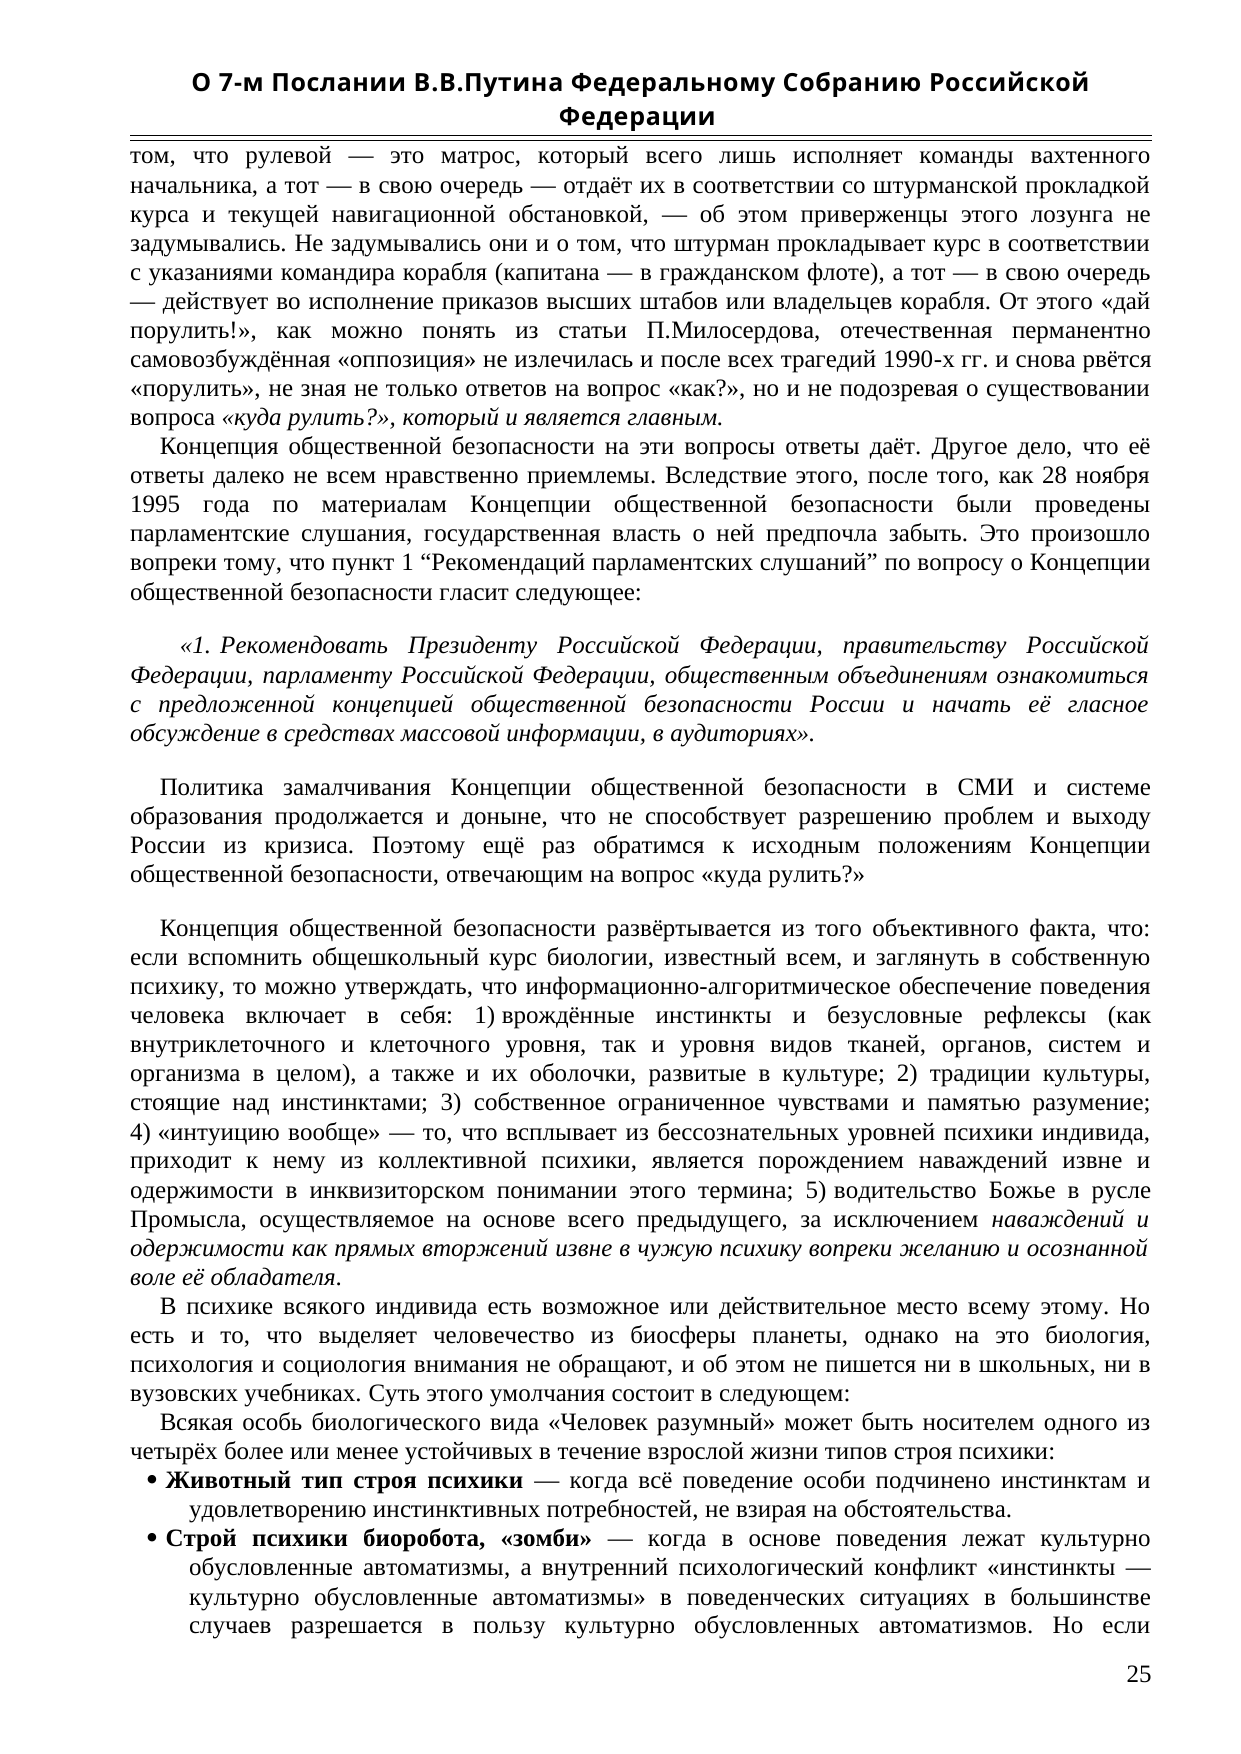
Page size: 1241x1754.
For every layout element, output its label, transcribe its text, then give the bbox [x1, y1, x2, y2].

list Животный тип строя психики — когда всё поведение особи подчинено инстинктам и удовлетворению инстинктивных потребностей, не взирая на обстоятельства. [148, 1465, 1152, 1523]
text Политика замалчивания Концепции общественной безопасности в СМИ и системе образования продолжается и доныне, что не способствует разрешению проблем и выходу России из кризиса. Поэтому ещё раз обратимся к исходным положениям Концепции общественной безопасности, отвечающим на вопрос «куда рулить?» [130, 772, 1152, 888]
text том, что рулевой — это матрос, который всего лишь исполняет команды вахтенного начальника, а тот — в свою очередь — отдаёт их в соответствии со штурманской прокладкой курса и текущей навигационной обстановкой, — об этом приверженцы этого лозунга не задумывались. Не задумывались они и о том, что штурман прокладывает курс в соответствии с указаниями командира корабля (капитана — в гражданском флоте), а тот — в свою очередь — действует во исполнение приказов высших штабов или владельцев корабля. От этого «дай порулить!», как можно понять из статьи П.Милосердова, отечественная перманентно самовозбуждённая «оп­по­зиция» не излечилась и после всех трагедий 1990‑х гг. и снова рвётся «порулить», не зная не только ответов на вопрос «как?», но и не подозревая о существовании вопроса «куда рулить?», который и является главным. [130, 141, 1152, 431]
text Всякая особь биологического вида «Человек разумный» может быть носителем одного из четырёх более или менее устойчивых в течение взрослой жизни типов строя психики: [130, 1407, 1152, 1465]
text Концепция общественной безопасности развёртывается из того объективного факта, что: если вспомнить общешкольный курс биологии, известный всем, и заглянуть в собственную психику, то можно утверждать, что информационно-алгоритмическое обеспечение поведения человека включает в себя: 1) врождённые инстинкты и безусловные рефлексы (как внутриклеточного и клеточного уровня, так и уровня видов тканей, органов, систем и организма в целом), а также и их оболочки, развитые в культуре; 2) традиции культуры, стоящие над инстинктами; 3) собственное ограниченное чувствами и памятью разумение; 4) «инту­и­цию вообще» — то, что всплывает из бессознательных уровней психики индивида, приходит к нему из коллективной психики, является порождением наваждений извне и одержимости в инквизиторском понимании этого термина; 5) водительство Божье в русле Промысла, осуществляемое на основе всего предыдущего, за исключением наваждений и одержимости как прямых вторжений извне в чужую психику вопреки желанию и осознанной воле её обладателя. [130, 913, 1152, 1291]
list Строй психики биоробота, «зомби» — когда в основе поведения лежат культурно обусловленные автоматизмы, а внутренний психологический конфликт «инстинкты — культурно обусловленные автоматизмы» в поведенческих ситуациях в большинстве случаев разрешается в пользу культурно обусловленных автоматизмов. Но если [148, 1523, 1152, 1639]
text В психике всякого индивида есть возможное или действительное место всему этому. Но есть и то, что выделяет человечество из биосферы планеты, однако на это биология, психология и социология внимания не обращают, и об этом не пишется ни в школьных, ни в вузовских учебниках. Суть этого умолчания состоит в следующем: [130, 1291, 1152, 1407]
text Концепция общественной безопасности на эти вопросы ответы даёт. Другое дело, что её ответы далеко не всем нравственно приемлемы. Вследствие этого, после того, как 28 ноября 1995 года по материалам Концепции общественной безопасности были проведены парламентские слушания, государственная власть о ней предпочла забыть. Это произошло вопреки тому, что пункт 1 “Рекомендаций парламентских слушаний” по вопросу о Концепции общественной безопасности гласит следующее: [130, 431, 1152, 605]
text «1. Рекомендовать Президенту Российской Федерации, правительству Российской Федерации, парламенту Российской Федерации, общественным объединениям ознакомиться с предложенной концепцией общественной безопасности России и начать её гласное обсуждение в средствах массовой информации, в аудиториях». [130, 630, 1152, 747]
